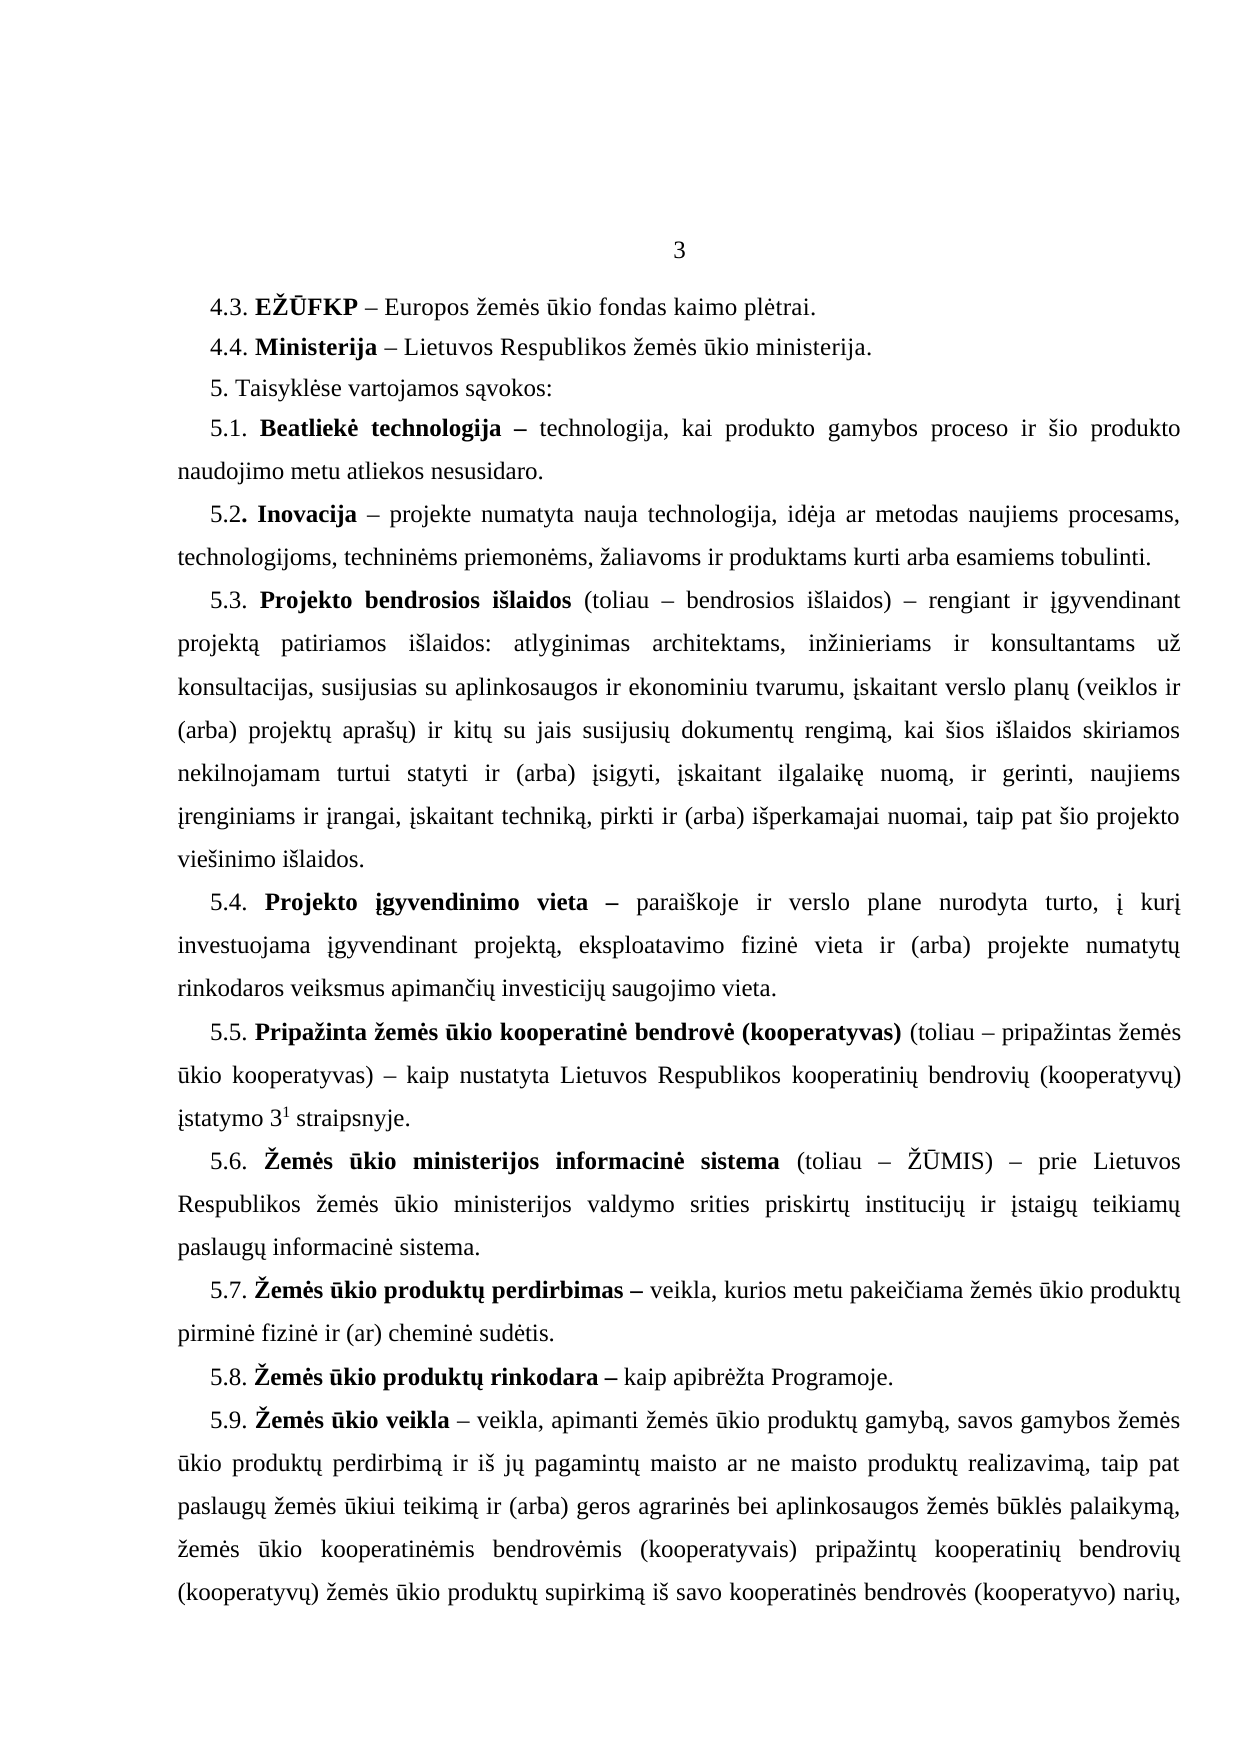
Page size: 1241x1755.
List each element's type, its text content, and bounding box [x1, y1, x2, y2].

text 5.2. Inovacija – projekte numatyta nauja technologija, idėja ar metodas naujiems procesams, technologijoms, techninėms priemonėms, žaliavoms ir produktams kurti arba esamiems tobulinti. [177, 499, 1181, 571]
text 5.3. Projekto bendrosios išlaidos (toliau – bendrosios išlaidos) – rengiant ir įgyvendinant projektą patiriamos išlaidos: atlyginimas architektams, inžinieriams ir konsultantams už konsultacijas, susijusias su aplinkosaugos ir ekonominiu tvarumu, įskaitant verslo planų (veiklos ir (arba) projektų aprašų) ir kitų su jais susijusių dokumentų rengimą, kai šios išlaidos skiriamos nekilnojamam turtui statyti ir (arba) įsigyti, įskaitant ilgalaikę nuomą, ir gerinti, naujiems įrenginiams ir įrangai, įskaitant techniką, pirkti ir (arba) išperkamajai nuomai, taip pat šio projekto viešinimo išlaidos. [177, 585, 1181, 873]
text 5. Taisyklėse vartojamos sąvokos: [177, 373, 1181, 401]
text 5.5. Pripažinta žemės ūkio kooperatinė bendrovė (kooperatyvas) (toliau – pripažintas žemės ūkio kooperatyvas) – kaip nustatyta Lietuvos Respublikos kooperatinių bendrovių (kooperatyvų) įstatymo 31 straipsnyje. [177, 1017, 1181, 1132]
text 5.4. Projekto įgyvendinimo vieta – paraiškoje ir verslo plane nurodyta turto, į kurį investuojama įgyvendinant projektą, eksploatavimo fizinė vieta ir (arba) projekte numatytų rinkodaros veiksmus apimančių investicijų saugojimo vieta. [177, 887, 1181, 1002]
text 5.7. Žemės ūkio produktų perdirbimas – veikla, kurios metu pakeičiama žemės ūkio produktų pirminė fizinė ir (ar) cheminė sudėtis. [177, 1275, 1181, 1347]
text 4.4. Ministerija – Lietuvos Respublikos žemės ūkio ministerija. [177, 332, 1181, 361]
text 4.3. EŽŪFKP – Europos žemės ūkio fondas kaimo plėtrai. [177, 292, 1181, 321]
text 5.9. Žemės ūkio veikla – veikla, apimanti žemės ūkio produktų gamybą, savos gamybos žemės ūkio produktų perdirbimą ir iš jų pagamintų maisto ar ne maisto produktų realizavimą, taip pat paslaugų žemės ūkiui teikimą ir (arba) geros agrarinės bei aplinkosaugos žemės būklės palaikymą, žemės ūkio kooperatinėmis bendrovėmis (kooperatyvais) pripažintų kooperatinių bendrovių (kooperatyvų) žemės ūkio produktų supirkimą iš savo kooperatinės bendrovės (kooperatyvo) narių, [177, 1405, 1181, 1606]
text 5.1. Beatliekė technologija – technologija, kai produkto gamybos proceso ir šio produkto naudojimo metu atliekos nesusidaro. [177, 413, 1181, 485]
text 5.6. Žemės ūkio ministerijos informacinė sistema (toliau – ŽŪMIS) – prie Lietuvos Respublikos žemės ūkio ministerijos valdymo srities priskirtų institucijų ir įstaigų teikiamų paslaugų informacinė sistema. [177, 1146, 1181, 1261]
text 5.8. Žemės ūkio produktų rinkodara – kaip apibrėžta Programoje. [177, 1362, 1181, 1390]
